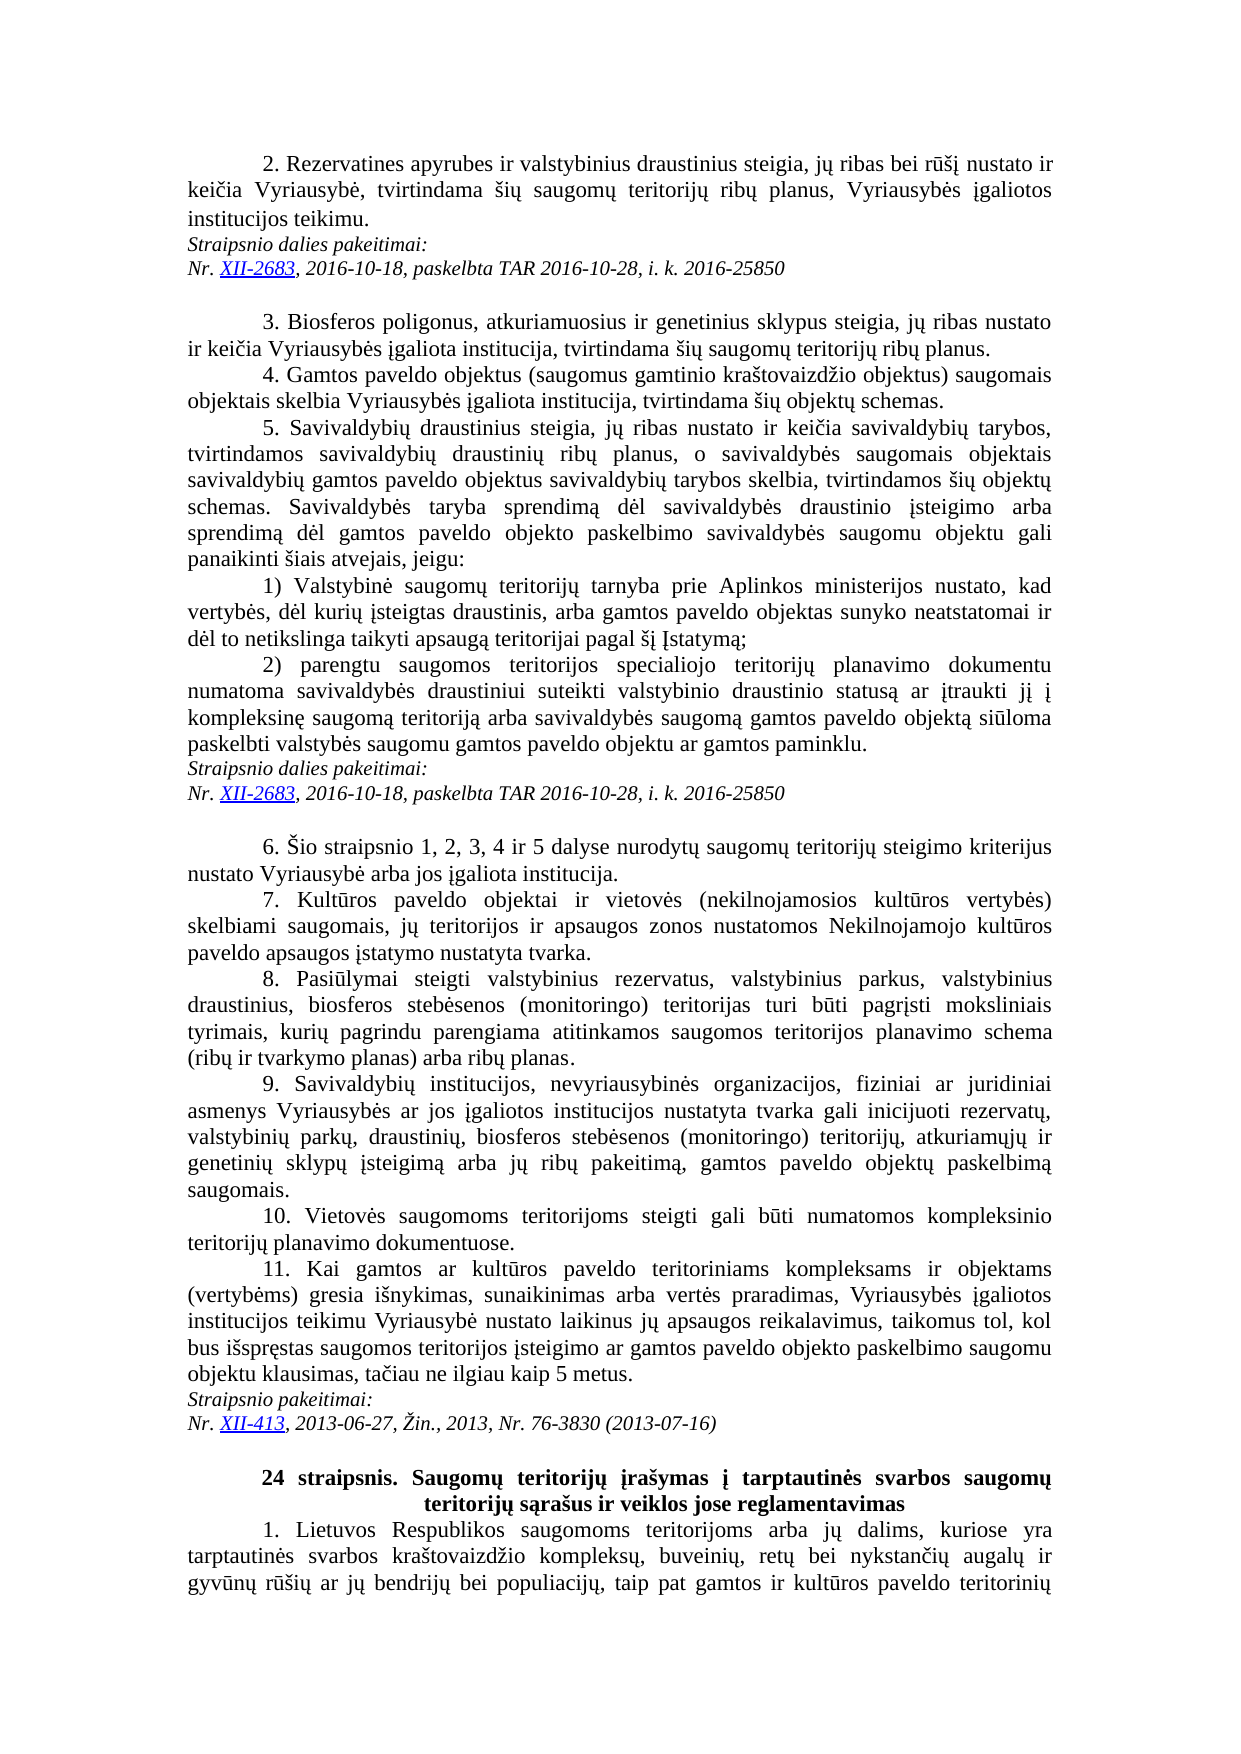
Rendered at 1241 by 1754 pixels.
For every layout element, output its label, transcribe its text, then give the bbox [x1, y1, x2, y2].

text 10. Vietovės saugomoms teritorijoms steigti gali būti numatomos kompleksinio teritorijų planavimo dokumentuose. [187, 1202, 1053, 1255]
text Straipsnio dalies pakeitimai: [187, 231, 1053, 256]
text Straipsnio dalies pakeitimai: [187, 756, 1053, 780]
text 11. Kai gamtos ar kultūros paveldo teritoriniams kompleksams ir objektams (vertybėms) gresia išnykimas, sunaikinimas arba vertės praradimas, Vyriausybės įgaliotos institucijos teikimu Vyriausybė nustato laikinus jų apsaugos reikalavimus, taikomus tol, kol bus išspręstas saugomos teritorijos įsteigimo ar gamtos paveldo objekto paskelbimo saugomu objektu klausimas, tačiau ne ilgiau kaip 5 metus. [187, 1255, 1053, 1387]
text Nr. XII-413, 2013-06-27, Žin., 2013, Nr. 76-3830 (2013-07-16) [187, 1411, 1053, 1435]
text 3. Biosferos poligonus, atkuriamuosius ir genetinius sklypus steigia, jų ribas nustato ir keičia Vyriausybės įgaliota institucija, tvirtindama šių saugomų teritorijų ribų planus. [187, 308, 1053, 361]
text Nr. XII-2683, 2016-10-18, paskelbta TAR 2016-10-28, i. k. 2016-25850 [187, 256, 1053, 279]
text 5. Savivaldybių draustinius steigia, jų ribas nustato ir keičia savivaldybių tarybos, tvirtindamos savivaldybių draustinių ribų planus, o savivaldybės saugomais objektais savivaldybių gamtos paveldo objektus savivaldybių tarybos skelbia, tvirtindamos šių objektų schemas. Savivaldybės taryba sprendimą dėl savivaldybės draustinio įsteigimo arba sprendimą dėl gamtos paveldo objekto paskelbimo savivaldybės saugomu objektu gali panaikinti šiais atvejais, jeigu: [187, 414, 1053, 572]
text 9. Savivaldybių institucijos, nevyriausybinės organizacijos, fiziniai ar juridiniai asmenys Vyriausybės ar jos įgaliotos institucijos nustatyta tvarka gali inicijuoti rezervatų, valstybinių parkų, draustinių, biosferos stebėsenos (monitoringo) teritorijų, atkuriamųjų ir genetinių sklypų įsteigimą arba jų ribų pakeitimą, gamtos paveldo objektų paskelbimą saugomais. [187, 1070, 1053, 1202]
text 24 straipsnis. Saugomų teritorijų įrašymas į tarptautinės svarbos saugomų teritorijų sąrašus ir veiklos jose reglamentavimas [261, 1463, 1053, 1516]
text 1. Lietuvos Respublikos saugomoms teritorijoms arba jų dalims, kuriose yra tarptautinės svarbos kraštovaizdžio kompleksų, buveinių, retų bei nykstančių augalų ir gyvūnų rūšių ar jų bendrijų bei populiacijų, taip pat gamtos ir kultūros paveldo teritorinių [187, 1516, 1053, 1595]
text 6. Šio straipsnio 1, 2, 3, 4 ir 5 dalyse nurodytų saugomų teritorijų steigimo kriterijus nustato Vyriausybė arba jos įgaliota institucija. [187, 833, 1053, 886]
text Straipsnio pakeitimai: [187, 1387, 1053, 1411]
text 1) Valstybinė saugomų teritorijų tarnyba prie Aplinkos ministerijos nustato, kad vertybės, dėl kurių įsteigtas draustinis, arba gamtos paveldo objektas sunyko neatstatomai ir dėl to netikslinga taikyti apsaugą teritorijai pagal šį Įstatymą; [187, 572, 1053, 651]
text Nr. XII-2683, 2016-10-18, paskelbta TAR 2016-10-28, i. k. 2016-25850 [187, 780, 1053, 804]
text 7. Kultūros paveldo objektai ir vietovės (nekilnojamosios kultūros vertybės) skelbiami saugomais, jų teritorijos ir apsaugos zonos nustatomos Nekilnojamojo kultūros paveldo apsaugos įstatymo nustatyta tvarka. [187, 886, 1053, 965]
text 2. Rezervatines apyrubes ir valstybinius draustinius steigia, jų ribas bei rūšį nustato ir keičia Vyriausybė, tvirtindama šių saugomų teritorijų ribų planus, Vyriausybės įgaliotos institucijos teikimu. [187, 150, 1053, 231]
text 8. Pasiūlymai steigti valstybinius rezervatus, valstybinius parkus, valstybinius draustinius, biosferos stebėsenos (monitoringo) teritorijas turi būti pagrįsti moksliniais tyrimais, kurių pagrindu parengiama atitinkamos saugomos teritorijos planavimo schema (ribų ir tvarkymo planas) arba ribų planas. [187, 965, 1053, 1070]
text 2) parengtu saugomos teritorijos specialiojo teritorijų planavimo dokumentu numatoma savivaldybės draustiniui suteikti valstybinio draustinio statusą ar įtraukti jį į kompleksinę saugomą teritoriją arba savivaldybės saugomą gamtos paveldo objektą siūloma paskelbti valstybės saugomu gamtos paveldo objektu ar gamtos paminklu. [187, 651, 1053, 756]
text 4. Gamtos paveldo objektus (saugomus gamtinio kraštovaizdžio objektus) saugomais objektais skelbia Vyriausybės įgaliota institucija, tvirtindama šių objektų schemas. [187, 361, 1053, 414]
